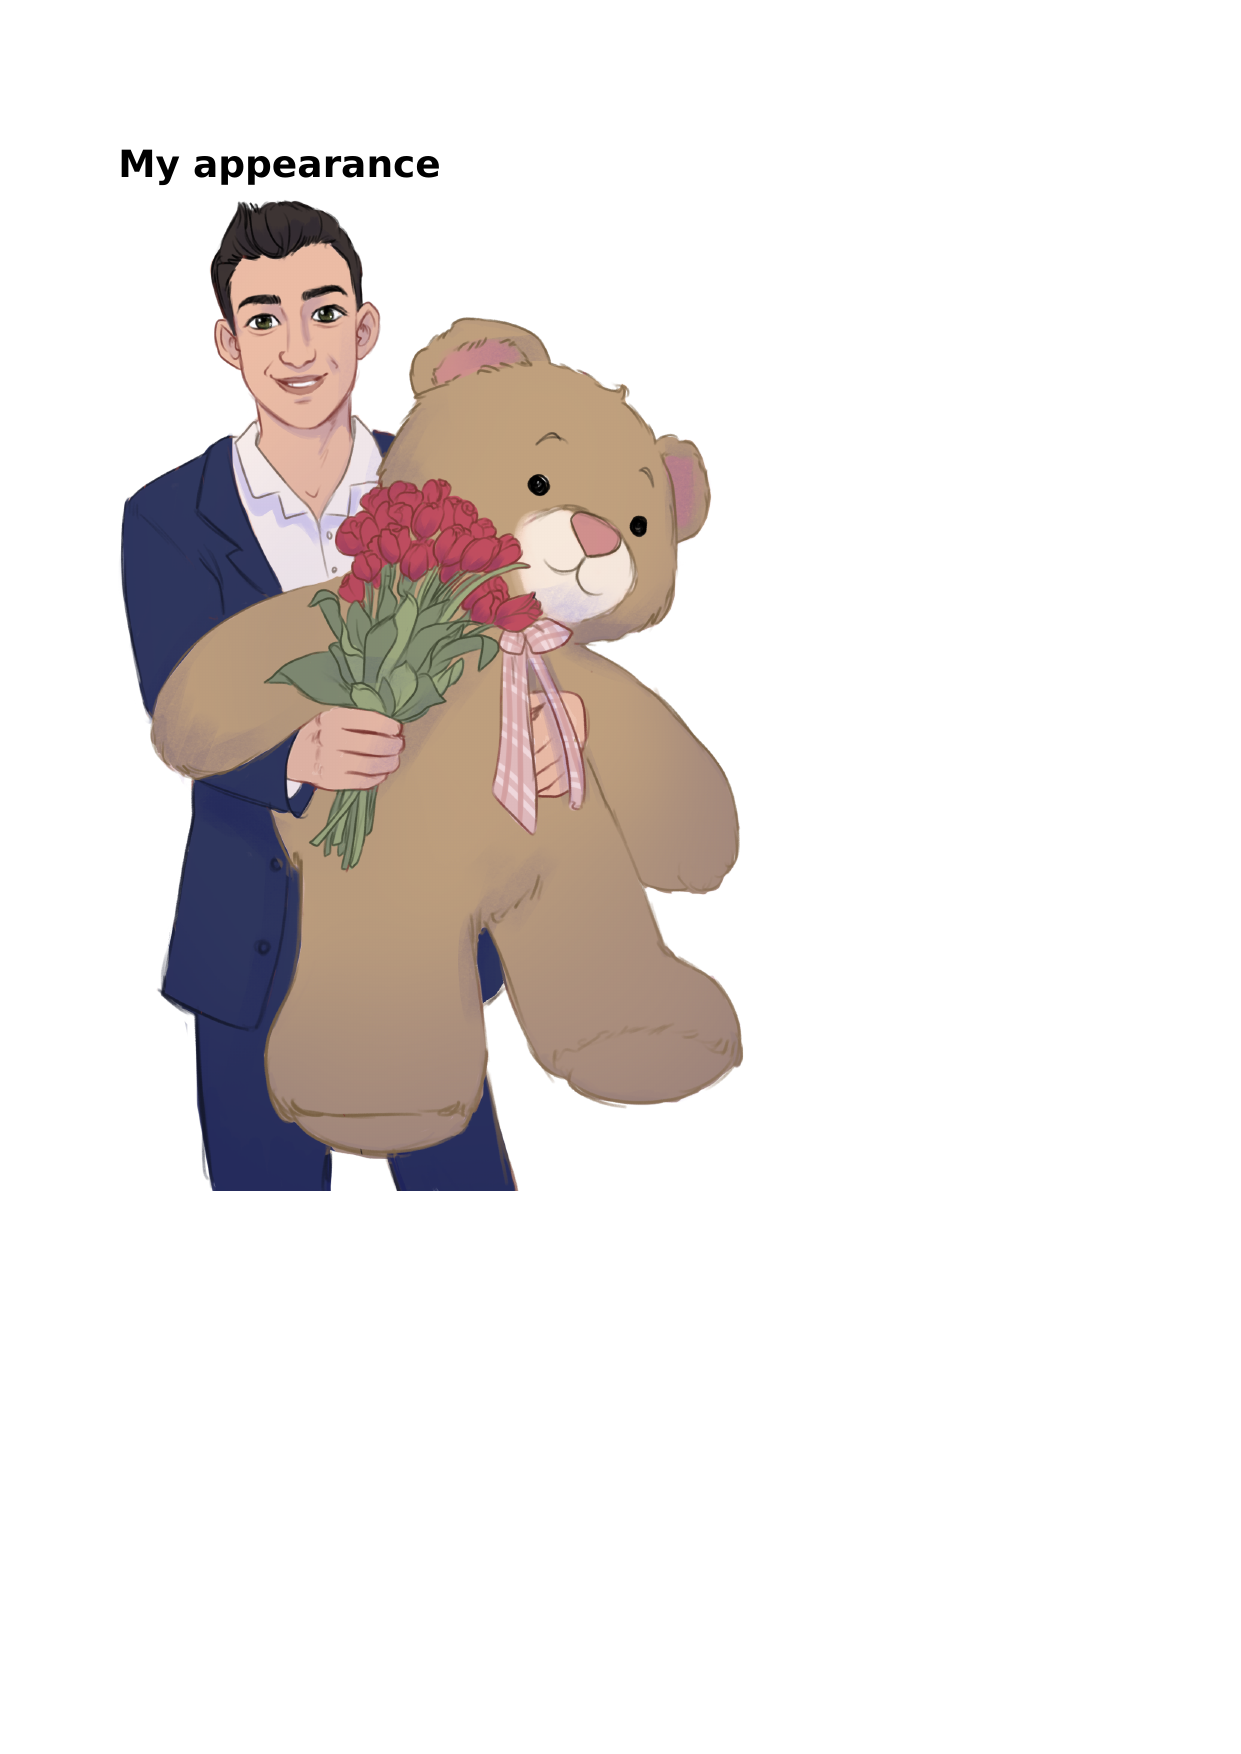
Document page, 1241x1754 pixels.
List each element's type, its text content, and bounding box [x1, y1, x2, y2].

subtitle My appearance [118, 143, 1122, 187]
picture [118, 199, 744, 1191]
